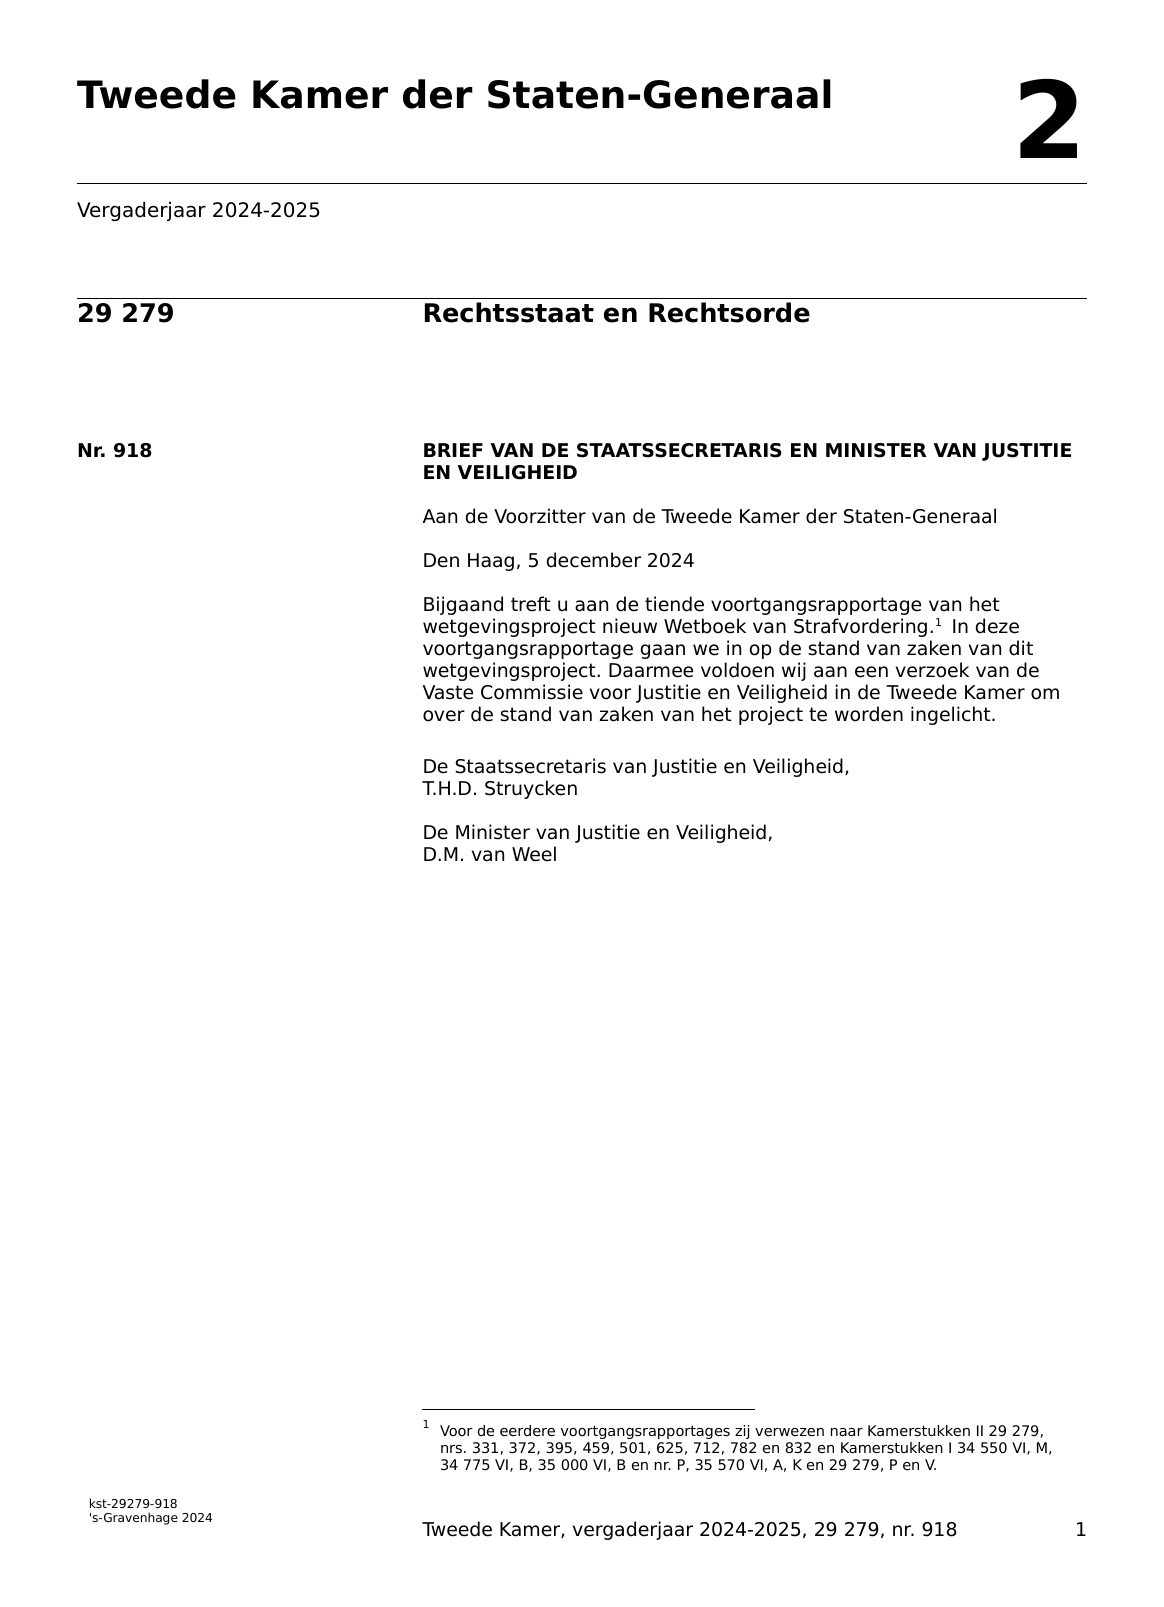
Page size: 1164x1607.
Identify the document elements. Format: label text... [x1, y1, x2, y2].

table_header 2 [886, 59, 1087, 183]
text De Staatssecretaris van Justitie en Veiligheid, T.H.D. Struycken [422, 756, 1087, 800]
text Voor de eerdere voortgangsrapportages zij verwezen naar Kamerstukken II 29 279, nrs. 331, 372, 395, 459, 501, 625, 712, 782 en 832 en Kamerstukken I 34 550 VI, M, 34 775 VI, B, 35 000 VI, B en nr. P, 35 570 VI, A, K en 29 279, P en V. [422, 1418, 1087, 1474]
text Den Haag, 5 december 2024 [422, 550, 1087, 572]
subtitle 29 279 Rechtsstaat en Rechtsorde [77, 299, 1087, 329]
text Bijgaand treft u aan de tiende voortgangsrapportage van het wetgevingsproject nieuw Wetboek van Strafvordering. In deze voortgangsrapportage gaan we in op de stand van zaken van dit wetgevingsproject. Daarmee voldoen wij aan een verzoek van de Vaste Commissie voor Justitie en Veiligheid in de Tweede Kamer om over de stand van zaken van het project te worden ingelicht. [422, 594, 1087, 726]
text kst-29279-918 [88, 1497, 323, 1511]
table_cell Vergaderjaar 2024-2025 [77, 184, 1087, 298]
text 's-Gravenhage 2024 [88, 1511, 323, 1525]
subtitle Nr. 918 BRIEF VAN DE STAATSSECRETARIS EN MINISTER VAN JUSTITIE EN VEILIGHEID [77, 440, 1087, 484]
table_header Tweede Kamer der Staten-Generaal [77, 59, 886, 183]
text Aan de Voorzitter van de Tweede Kamer der Staten-Generaal [422, 506, 1087, 528]
text De Minister van Justitie en Veiligheid, D.M. van Weel [422, 822, 1087, 866]
